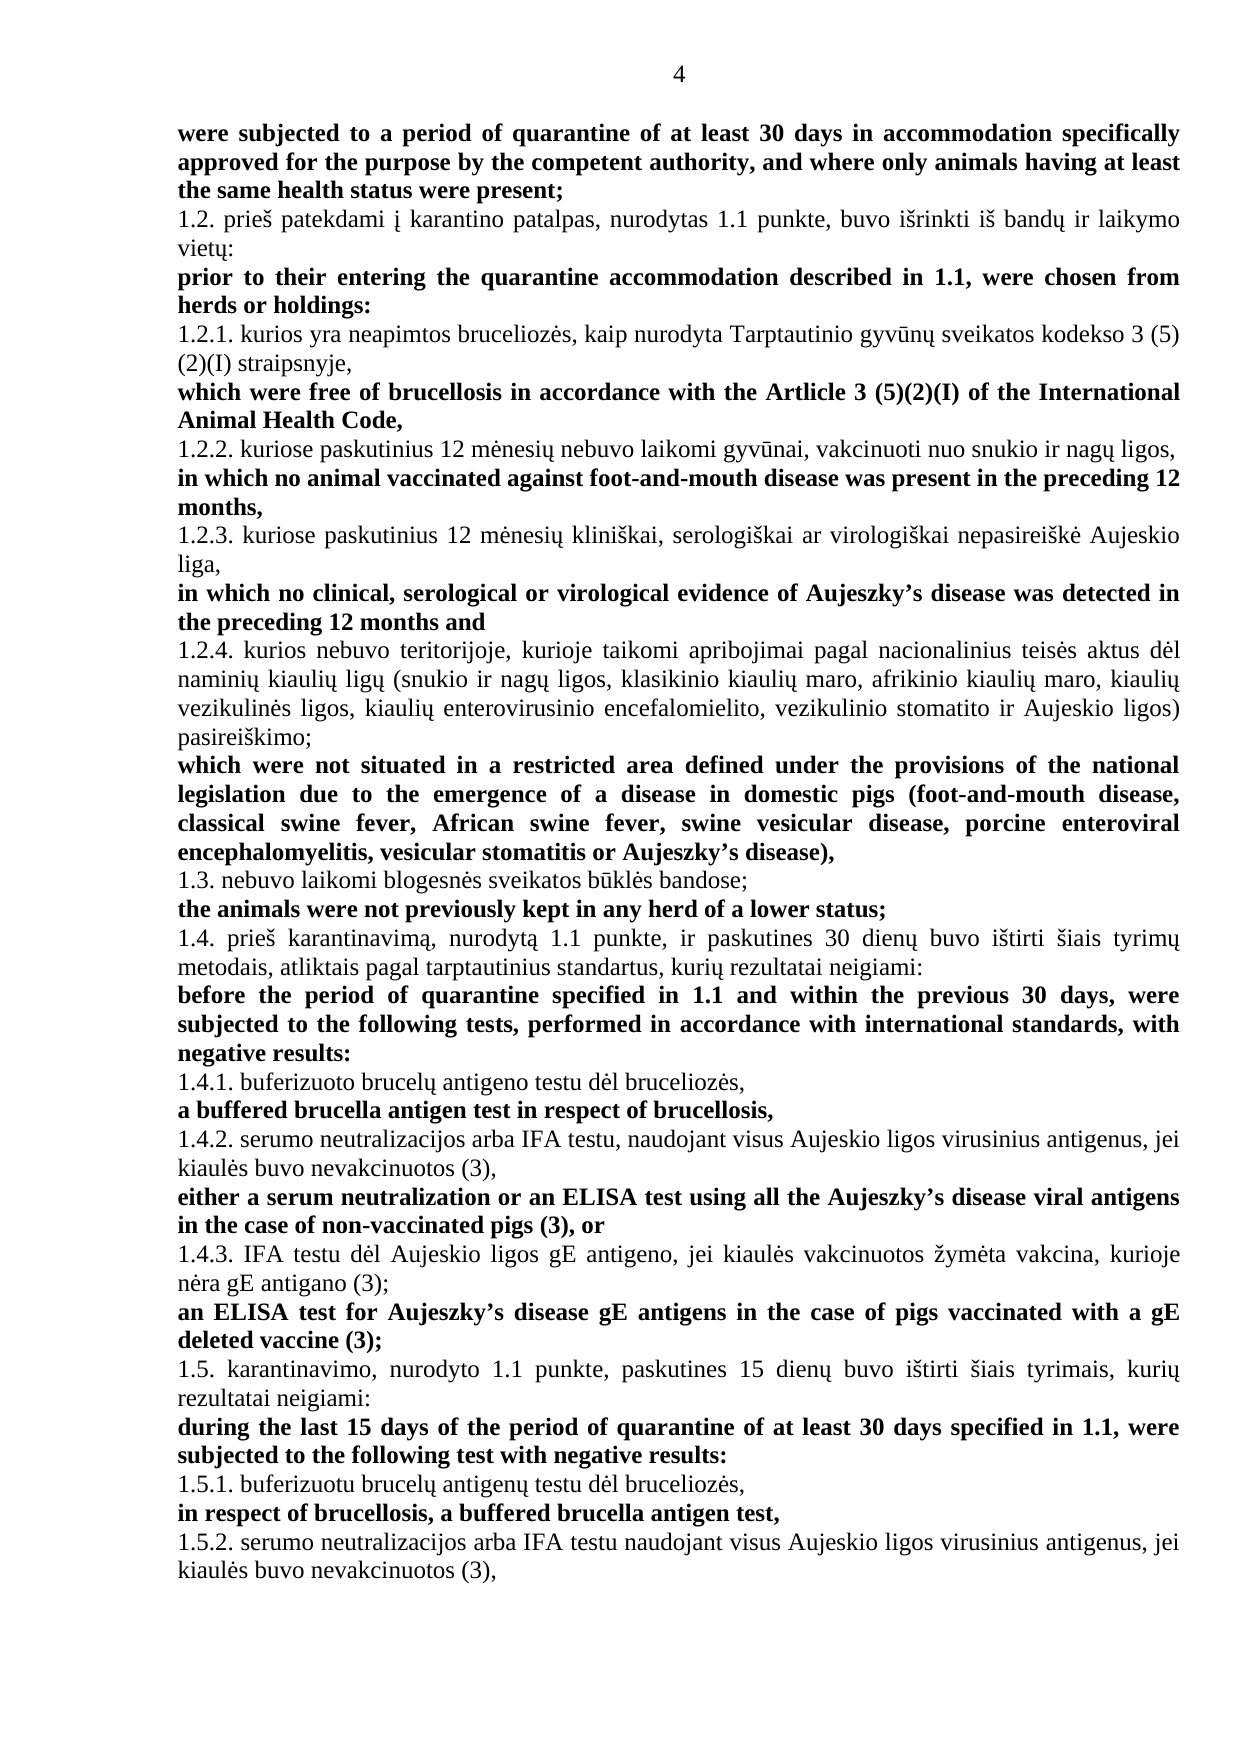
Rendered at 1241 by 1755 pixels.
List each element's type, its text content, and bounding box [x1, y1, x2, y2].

text 1.4.1. buferizuoto brucelų antigeno testu dėl bruceliozės, [177, 1067, 1181, 1096]
text 1.5.2. serumo neutralizacijos arba IFA testu naudojant visus Aujeskio ligos virusinius antigenus, jei kiaulės buvo nevakcinuotos (3), [177, 1527, 1181, 1584]
text in which no clinical, serological or virological evidence of Aujeszky’s disease was detected in the preceding 12 months and [177, 578, 1181, 636]
text 1.4.3. IFA testu dėl Aujeskio ligos gE antigeno, jei kiaulės vakcinuotos žymėta vakcina, kurioje nėra gE antigano (3); [177, 1239, 1181, 1297]
text before the period of quarantine specified in 1.1 and within the previous 30 days, were subjected to the following tests, performed in accordance with international standards, with negative results: [177, 981, 1181, 1067]
text 1.5. karantinavimo, nurodyto 1.1 punkte, paskutines 15 dienų buvo ištirti šiais tyrimais, kurių rezultatai neigiami: [177, 1354, 1181, 1412]
text a buffered brucella antigen test in respect of brucellosis, [177, 1096, 1181, 1124]
text were subjected to a period of quarantine of at least 30 days in accommodation specifically approved for the purpose by the competent authority, and where only animals having at least the same health status were present; [177, 118, 1181, 204]
text 1.5.1. buferizuotu brucelų antigenų testu dėl bruceliozės, [177, 1469, 1181, 1498]
text either a serum neutralization or an ELISA test using all the Aujeszky’s disease viral antigens in the case of non-vaccinated pigs (3), or [177, 1182, 1181, 1239]
text during the last 15 days of the period of quarantine of at least 30 days specified in 1.1, were subjected to the following test with negative results: [177, 1412, 1181, 1469]
text which were not situated in a restricted area defined under the provisions of the national legislation due to the emergence of a disease in domestic pigs (foot-and-mouth disease, classical swine fever, African swine fever, swine vesicular disease, porcine enteroviral encephalomyelitis, vesicular stomatitis or Aujeszky’s disease), [177, 751, 1181, 866]
text 1.2. prieš patekdami į karantino patalpas, nurodytas 1.1 punkte, buvo išrinkti iš bandų ir laikymo vietų: [177, 204, 1181, 262]
text 1.4.2. serumo neutralizacijos arba IFA testu, naudojant visus Aujeskio ligos virusinius antigenus, jei kiaulės buvo nevakcinuotos (3), [177, 1124, 1181, 1182]
text 1.4. prieš karantinavimą, nurodytą 1.1 punkte, ir paskutines 30 dienų buvo ištirti šiais tyrimų metodais, atliktais pagal tarptautinius standartus, kurių rezultatai neigiami: [177, 923, 1181, 981]
text 1.2.4. kurios nebuvo teritorijoje, kurioje taikomi apribojimai pagal nacionalinius teisės aktus dėl naminių kiaulių ligų (snukio ir nagų ligos, klasikinio kiaulių maro, afrikinio kiaulių maro, kiaulių vezikulinės ligos, kiaulių enterovirusinio encefalomielito, vezikulinio stomatito ir Aujeskio ligos) pasireiškimo; [177, 636, 1181, 751]
text 1.2.2. kuriose paskutinius 12 mėnesių nebuvo laikomi gyvūnai, vakcinuoti nuo snukio ir nagų ligos, [177, 434, 1181, 463]
text prior to their entering the quarantine accommodation described in 1.1, were chosen from herds or holdings: [177, 262, 1181, 319]
text the animals were not previously kept in any herd of a lower status; [177, 894, 1181, 923]
text in which no animal vaccinated against foot-and-mouth disease was present in the preceding 12 months, [177, 463, 1181, 521]
text which were free of brucellosis in accordance with the Artlicle 3 (5)(2)(I) of the International Animal Health Code, [177, 377, 1181, 434]
text in respect of brucellosis, a buffered brucella antigen test, [177, 1498, 1181, 1527]
text 1.2.1. kurios yra neapimtos bruceliozės, kaip nurodyta Tarptautinio gyvūnų sveikatos kodekso 3 (5)(2)(I) straipsnyje, [177, 319, 1181, 377]
text 1.2.3. kuriose paskutinius 12 mėnesių kliniškai, serologiškai ar virologiškai nepasireiškė Aujeskio liga, [177, 521, 1181, 578]
text 1.3. nebuvo laikomi blogesnės sveikatos būklės bandose; [177, 866, 1181, 894]
text an ELISA test for Aujeszky’s disease gE antigens in the case of pigs vaccinated with a gE deleted vaccine (3); [177, 1297, 1181, 1354]
